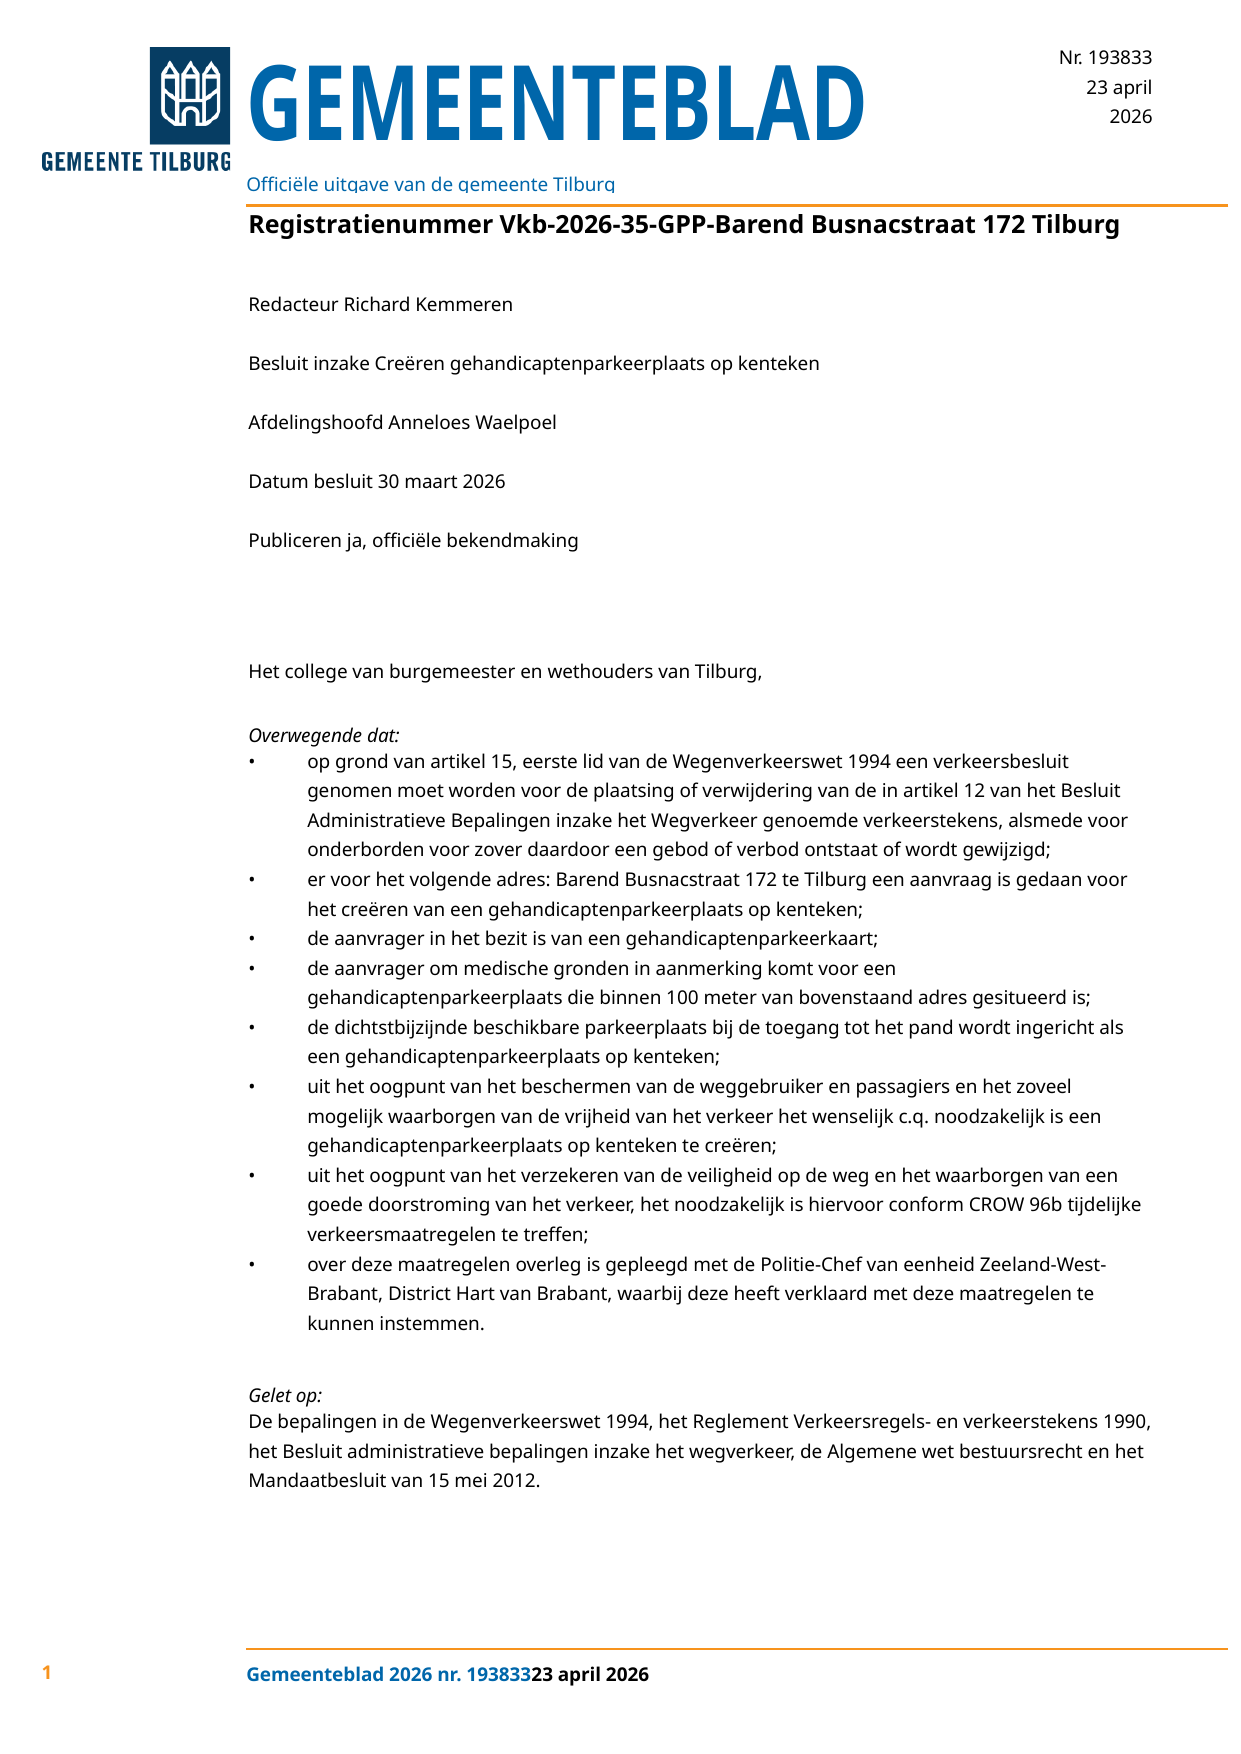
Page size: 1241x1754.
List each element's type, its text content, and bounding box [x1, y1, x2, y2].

text Gelet op: [248, 1383, 1152, 1408]
list de aanvrager om medische gronden in aanmerking komt voor een gehandicaptenparkeerplaats die binnen 100 meter van bovenstaand adres gesitueerd is; [248, 955, 1152, 1010]
text Publiceren ja, officiële bekendmaking [248, 528, 1152, 553]
list over deze maatregelen overleg is gepleegd met de Politie-Chef van eenheid Zeeland-West-Brabant, District Hart van Brabant, waarbij deze heeft verklaard met deze maatregelen te kunnen instemmen. [248, 1251, 1152, 1336]
text Besluit inzake Creëren gehandicaptenparkeerplaats op kenteken [248, 350, 1152, 376]
list uit het oogpunt van het beschermen van de weggebruiker en passagiers en het zoveel mogelijk waarborgen van de vrijheid van het verkeer het wenselijk c.q. noodzakelijk is een gehandicaptenparkeerplaats op kenteken te creëren; [248, 1073, 1152, 1158]
text Redacteur Richard Kemmeren [248, 291, 1152, 317]
picture [41, 47, 231, 172]
list de dichtstbijzijnde beschikbare parkeerplaats bij de toegang tot het pand wordt ingericht als een gehandicaptenparkeerplaats op kenteken; [248, 1014, 1152, 1069]
list er voor het volgende adres: Barend Busnacstraat 172 te Tilburg een aanvraag is gedaan voor het creëren van een gehandicaptenparkeerplaats op kenteken; [248, 866, 1152, 921]
list op grond van artikel 15, eerste lid van de Wegenverkeerswet 1994 een verkeersbesluit genomen moet worden voor de plaatsing of verwijdering van de in artikel 12 van het Besluit Administratieve Bepalingen inzake het Wegverkeer genoemde verkeerstekens, alsmede voor onderborden voor zover daardoor een gebod of verbod ontstaat of wordt gewijzigd; [248, 748, 1152, 862]
text De bepalingen in de Wegenverkeerswet 1994, het Reglement Verkeersregels- en verkeerstekens 1990, het Besluit administratieve bepalingen inzake het wegverkeer, de Algemene wet bestuursrecht en het Mandaatbesluit van 15 mei 2012. [248, 1408, 1152, 1493]
text Registratienummer Vkb-2026-35-GPP-Barend Busnacstraat 172 Tilburg [248, 207, 1152, 241]
text Afdelingshoofd Anneloes Waelpoel [248, 409, 1152, 435]
list de aanvrager in het bezit is van een gehandicaptenparkeerkaart; [248, 925, 1152, 951]
text Datum besluit 30 maart 2026 [248, 468, 1152, 494]
text Het college van burgemeester en wethouders van Tilburg, [248, 658, 1152, 684]
list uit het oogpunt van het verzekeren van de veiligheid op de weg en het waarborgen van een goede doorstroming van het verkeer, het noodzakelijk is hiervoor conform CROW 96b tijdelijke verkeersmaatregelen te treffen; [248, 1162, 1152, 1247]
text Overwegende dat: [248, 722, 1152, 748]
